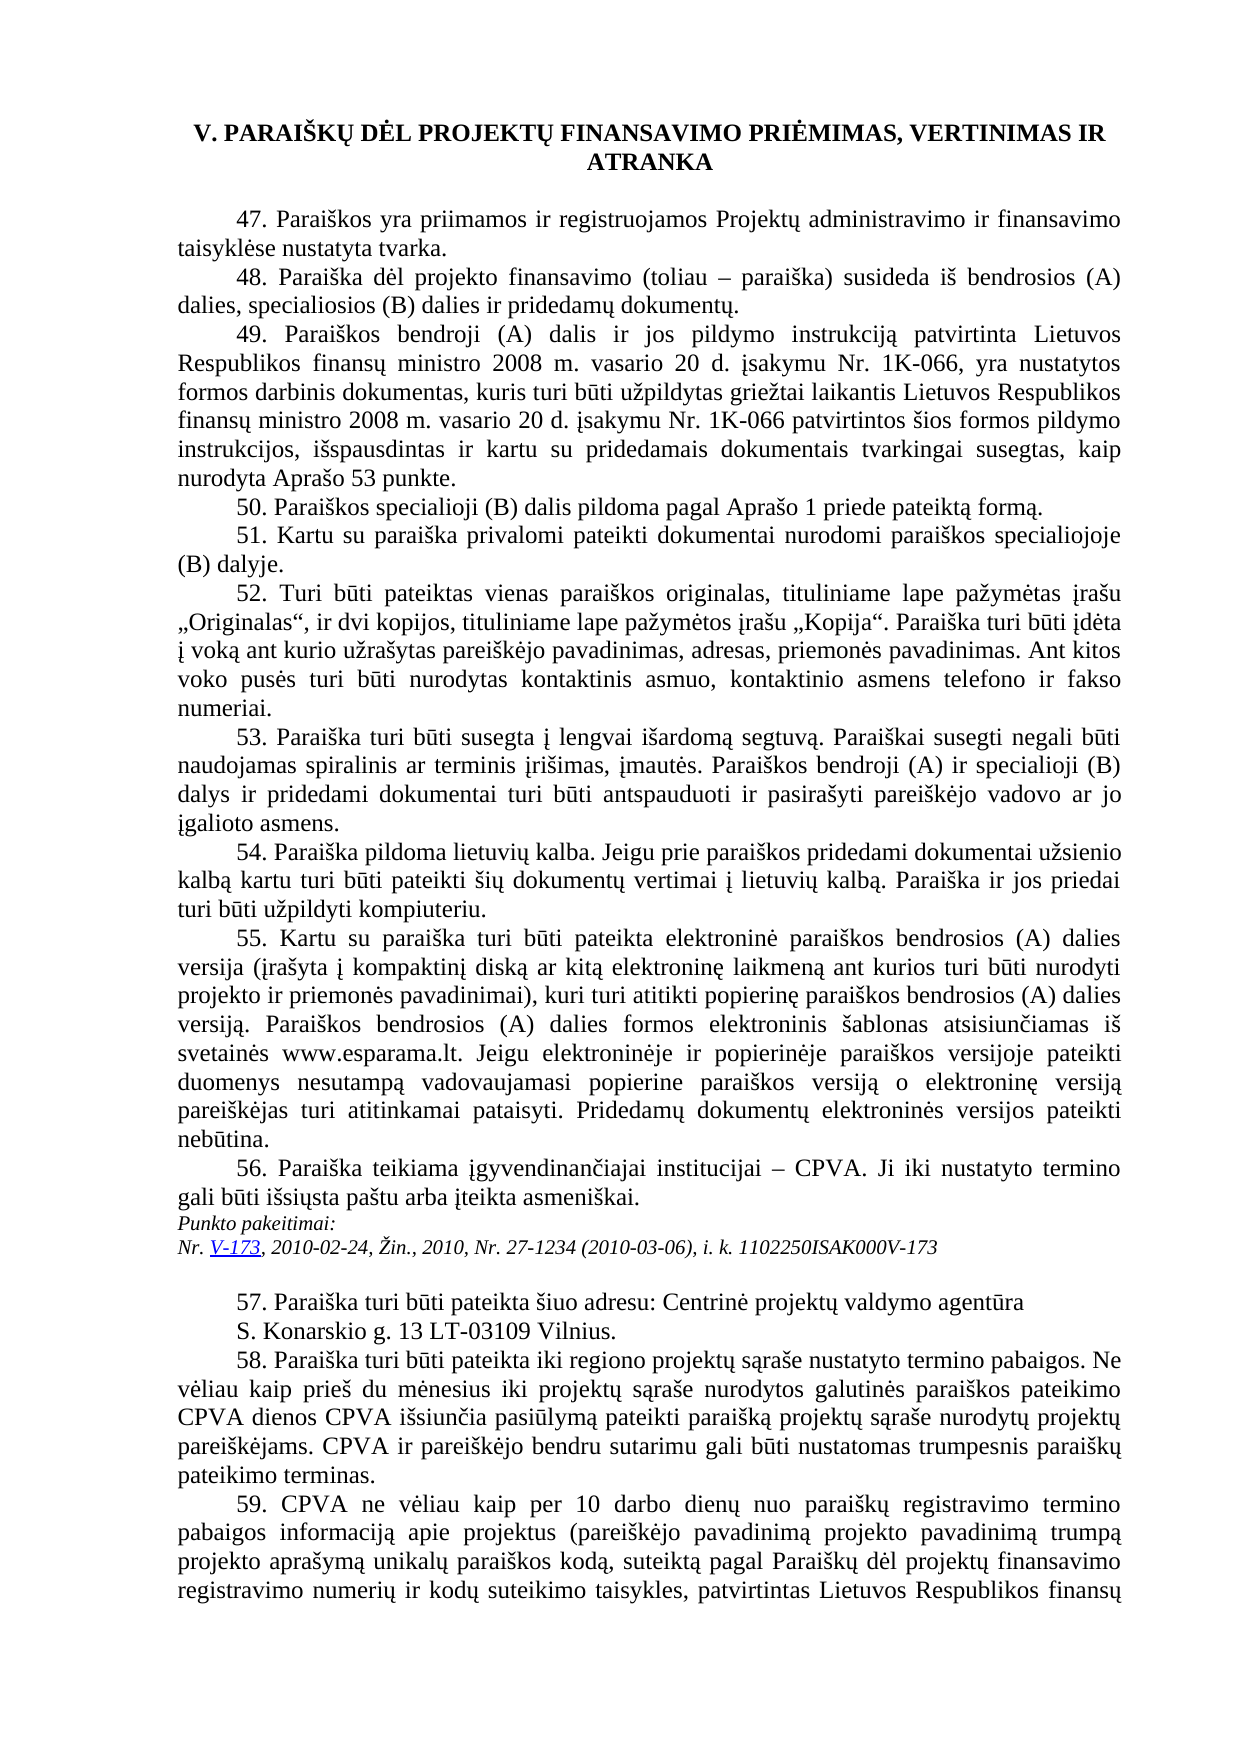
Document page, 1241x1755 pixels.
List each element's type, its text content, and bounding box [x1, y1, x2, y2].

text 59. CPVA ne vėliau kaip per 10 darbo dienų nuo paraiškų registravimo termino pabaigos informaciją apie projektus (pareiškėjo pavadinimą projekto pavadinimą trumpą projekto aprašymą unikalų paraiškos kodą, suteiktą pagal Paraiškų dėl projektų finansavimo registravimo numerių ir kodų suteikimo taisykles, patvirtintas Lietuvos Respublikos finansų [177, 1489, 1122, 1604]
text 52. Turi būti pateiktas vienas paraiškos originalas, tituliniame lape pažymėtas įrašu „Originalas“, ir dvi kopijos, tituliniame lape pažymėtos įrašu „Kopija“. Paraiška turi būti įdėta į voką ant kurio užrašytas pareiškėjo pavadinimas, adresas, priemonės pavadinimas. Ant kitos voko pusės turi būti nurodytas kontaktinis asmuo, kontaktinio asmens telefono ir fakso numeriai. [177, 578, 1122, 722]
text 58. Paraiška turi būti pateikta iki regiono projektų sąraše nustatyto termino pabaigos. Ne vėliau kaip prieš du mėnesius iki projektų sąraše nurodytos galutinės paraiškos pateikimo CPVA dienos CPVA išsiunčia pasiūlymą pateikti paraišką projektų sąraše nurodytų projektų pareiškėjams. CPVA ir pareiškėjo bendru sutarimu gali būti nustatomas trumpesnis paraiškų pateikimo terminas. [177, 1345, 1122, 1489]
text 49. Paraiškos bendroji (A) dalis ir jos pildymo instrukciją patvirtinta Lietuvos Respublikos finansų ministro 2008 m. vasario 20 d. įsakymu Nr. 1K-066, yra nustatytos formos darbinis dokumentas, kuris turi būti užpildytas griežtai laikantis Lietuvos Respublikos finansų ministro 2008 m. vasario 20 d. įsakymu Nr. 1K-066 patvirtintos šios formos pildymo instrukcijos, išspausdintas ir kartu su pridedamais dokumentais tvarkingai susegtas, kaip nurodyta Aprašo 53 punkte. [177, 319, 1122, 492]
text 47. Paraiškos yra priimamos ir registruojamos Projektų administravimo ir finansavimo taisyklėse nustatyta tvarka. [177, 204, 1122, 262]
text V. PARAIŠKŲ DĖL PROJEKTŲ FINANSAVIMO PRIĖMIMAS, VERTINIMAS IR ATRANKA [177, 118, 1122, 176]
text S. Konarskio g. 13 LT-03109 Vilnius. [177, 1316, 1122, 1345]
text 57. Paraiška turi būti pateikta šiuo adresu: Centrinė projektų valdymo agentūra [177, 1287, 1122, 1316]
text 50. Paraiškos specialioji (B) dalis pildoma pagal Aprašo 1 priede pateiktą formą. [177, 492, 1122, 521]
text Nr. V-173, 2010-02-24, Žin., 2010, Nr. 27-1234 (2010-03-06), i. k. 1102250ISAK000V-173 [177, 1235, 1122, 1259]
text 53. Paraiška turi būti susegta į lengvai išardomą segtuvą. Paraiškai susegti negali būti naudojamas spiralinis ar terminis įrišimas, įmautės. Paraiškos bendroji (A) ir specialioji (B) dalys ir pridedami dokumentai turi būti antspauduoti ir pasirašyti pareiškėjo vadovo ar jo įgalioto asmens. [177, 722, 1122, 837]
text Punkto pakeitimai: [177, 1211, 1122, 1235]
text 48. Paraiška dėl projekto finansavimo (toliau – paraiška) susideda iš bendrosios (A) dalies, specialiosios (B) dalies ir pridedamų dokumentų. [177, 262, 1122, 319]
text 51. Kartu su paraiška privalomi pateikti dokumentai nurodomi paraiškos specialiojoje (B) dalyje. [177, 521, 1122, 578]
text 56. Paraiška teikiama įgyvendinančiajai institucijai – CPVA. Ji iki nustatyto termino gali būti išsiųsta paštu arba įteikta asmeniškai. [177, 1153, 1122, 1211]
text 54. Paraiška pildoma lietuvių kalba. Jeigu prie paraiškos pridedami dokumentai užsienio kalbą kartu turi būti pateikti šių dokumentų vertimai į lietuvių kalbą. Paraiška ir jos priedai turi būti užpildyti kompiuteriu. [177, 837, 1122, 923]
text 55. Kartu su paraiška turi būti pateikta elektroninė paraiškos bendrosios (A) dalies versija (įrašyta į kompaktinį diską ar kitą elektroninę laikmeną ant kurios turi būti nurodyti projekto ir priemonės pavadinimai), kuri turi atitikti popierinę paraiškos bendrosios (A) dalies versiją. Paraiškos bendrosios (A) dalies formos elektroninis šablonas atsisiunčiamas iš svetainės www.esparama.lt. Jeigu elektroninėje ir popierinėje paraiškos versijoje pateikti duomenys nesutampą vadovaujamasi popierine paraiškos versiją o elektroninę versiją pareiškėjas turi atitinkamai pataisyti. Pridedamų dokumentų elektroninės versijos pateikti nebūtina. [177, 923, 1122, 1153]
